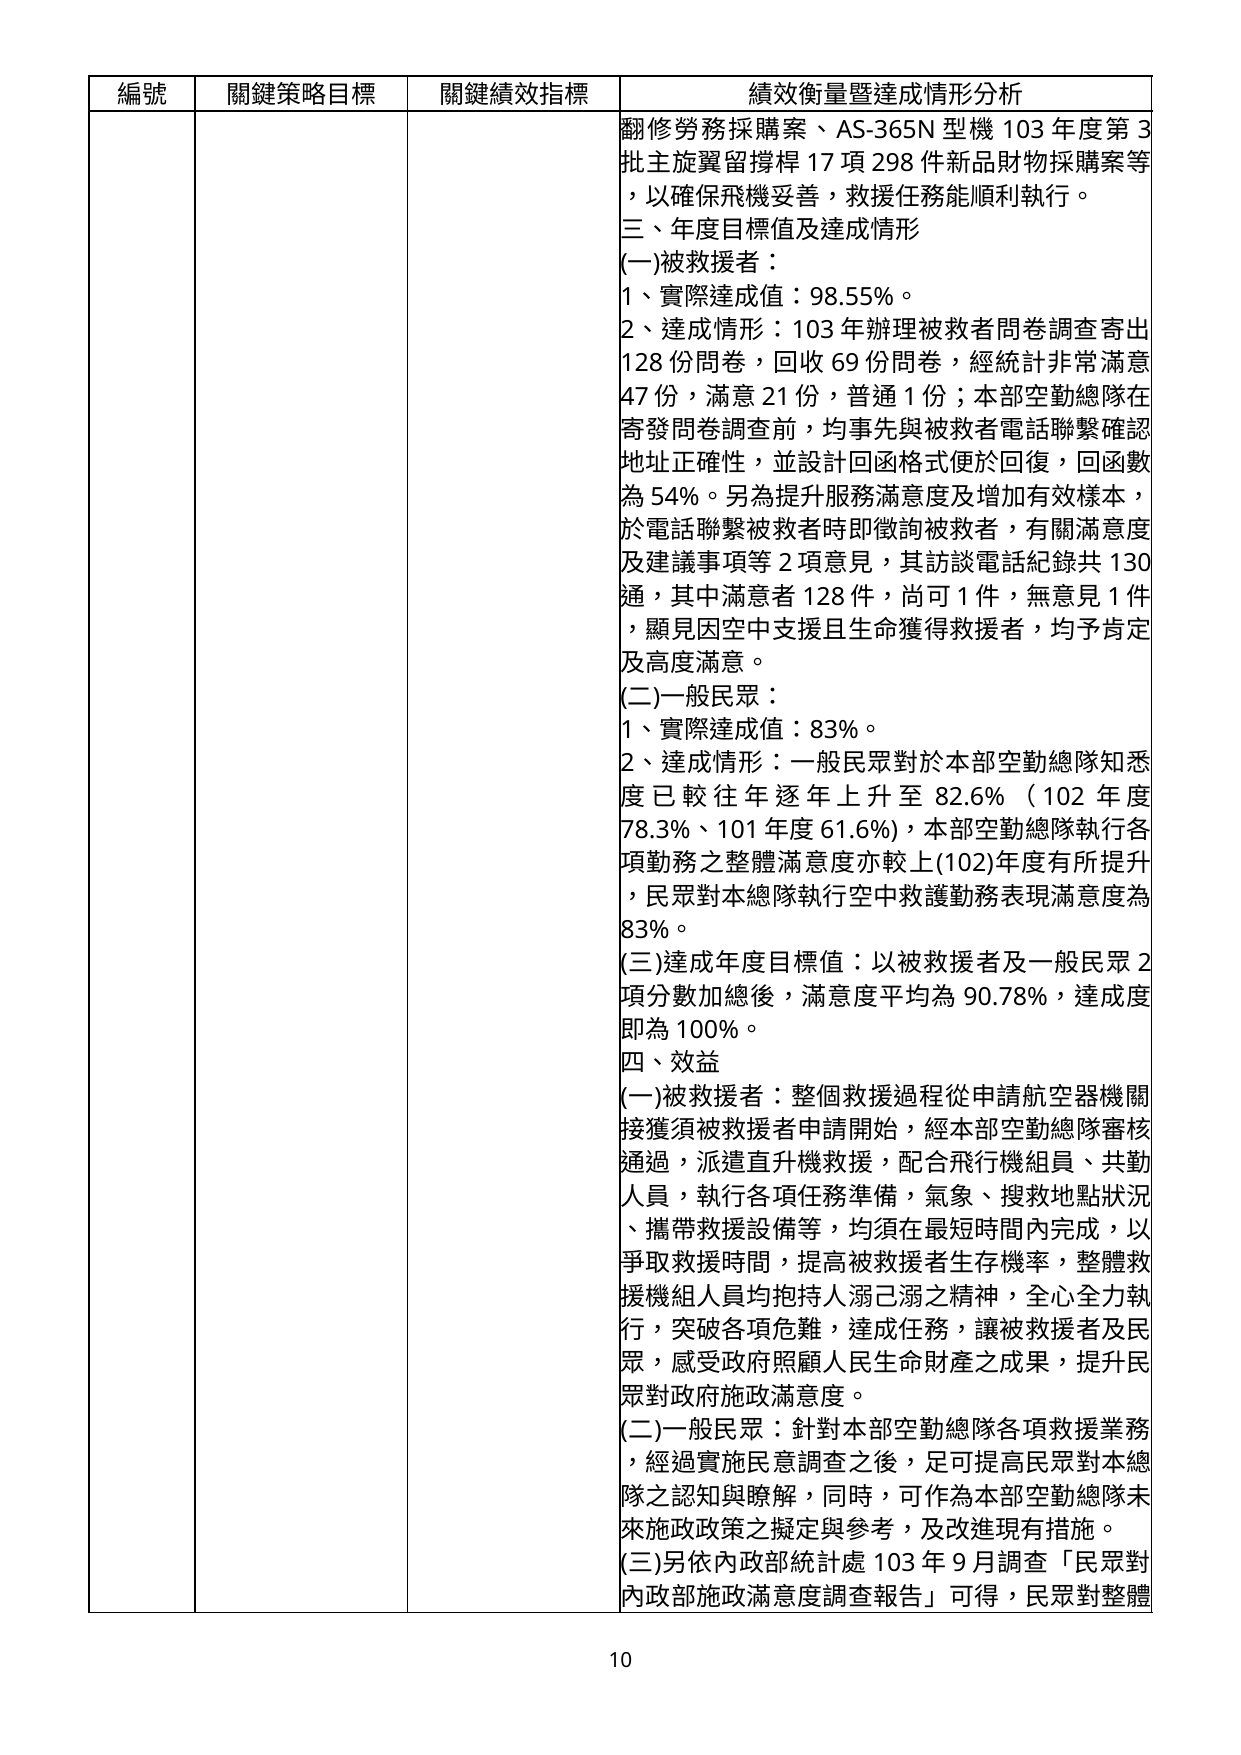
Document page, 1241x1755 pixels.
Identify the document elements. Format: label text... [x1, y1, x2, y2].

table_cell 翻修勞務採購案、AS-365N型機103年度第3批主旋翼留撐桿17項298件新品財物採購案等，以確保飛機妥善，救援任務能順利執行。 三、年度目標值及達成情形 (一)被救援者： 1、實際達成值：98.55%。 2、達成情形：103年辦理被救者問卷調查寄出128份問卷，回收69份問卷，經統計非常滿意47份，滿意21份，普通1份；本部空勤總隊在寄發問卷調查前，均事先與被救者電話聯繫確認地址正確性，並設計回函格式便於回復，回函數為54%。另為提升服務滿意度及增加有效樣本，於電話聯繫被救者時即徵詢被救者，有關滿意度及建議事項等2項意見，其訪談電話紀錄共130通，其中滿意者128件，尚可1件，無意見1件，顯見因空中支援且生命獲得救援者，均予肯定及高度滿意。 (二)一般民眾： 1、實際達成值：83%。 2、達成情形：一般民眾對於本部空勤總隊知悉度已較往年逐年上升至82.6%（102年度78.3%、101年度61.6%)，本部空勤總隊執行各項勤務之整體滿意度亦較上(102)年度有所提升，民眾對本總隊執行空中救護勤務表現滿意度為83%。 (三)達成年度目標值：以被救援者及一般民眾2項分數加總後，滿意度平均為90.78%，達成度即為100%。 四、效益 (一)被救援者：整個救援過程從申請航空器機關接獲須被救援者申請開始，經本部空勤總隊審核通過，派遣直升機救援，配合飛行機組員、共勤人員，執行各項任務準備，氣象、搜救地點狀況、攜帶救援設備等，均須在最短時間內完成，以爭取救援時間，提高被救援者生存機率，整體救援機組人員均抱持人溺己溺之精神，全心全力執行，突破各項危難，達成任務，讓被救援者及民眾，感受政府照顧人民生命財產之成果，提升民眾對政府施政滿意度。 (二)一般民眾：針對本部空勤總隊各項救援業務，經過實施民意調查之後，足可提高民眾對本總隊之認知與瞭解，同時，可作為本部空勤總隊未來施政政策之擬定與參考，及改進現有措施。 (三)另依內政部統計處103年9月調查「民眾對內政部施政滿意度調查報告」可得，民眾對整體 [621, 112, 1151, 1612]
table_header 關鍵策略目標 [196, 77, 407, 110]
table_header 績效衡量暨達成情形分析 [621, 77, 1151, 110]
table_cell [408, 112, 619, 1612]
table_cell [196, 112, 407, 1612]
table_header 關鍵績效指標 [408, 77, 619, 110]
table_header 編號 [90, 77, 194, 110]
table_cell [90, 112, 194, 1612]
